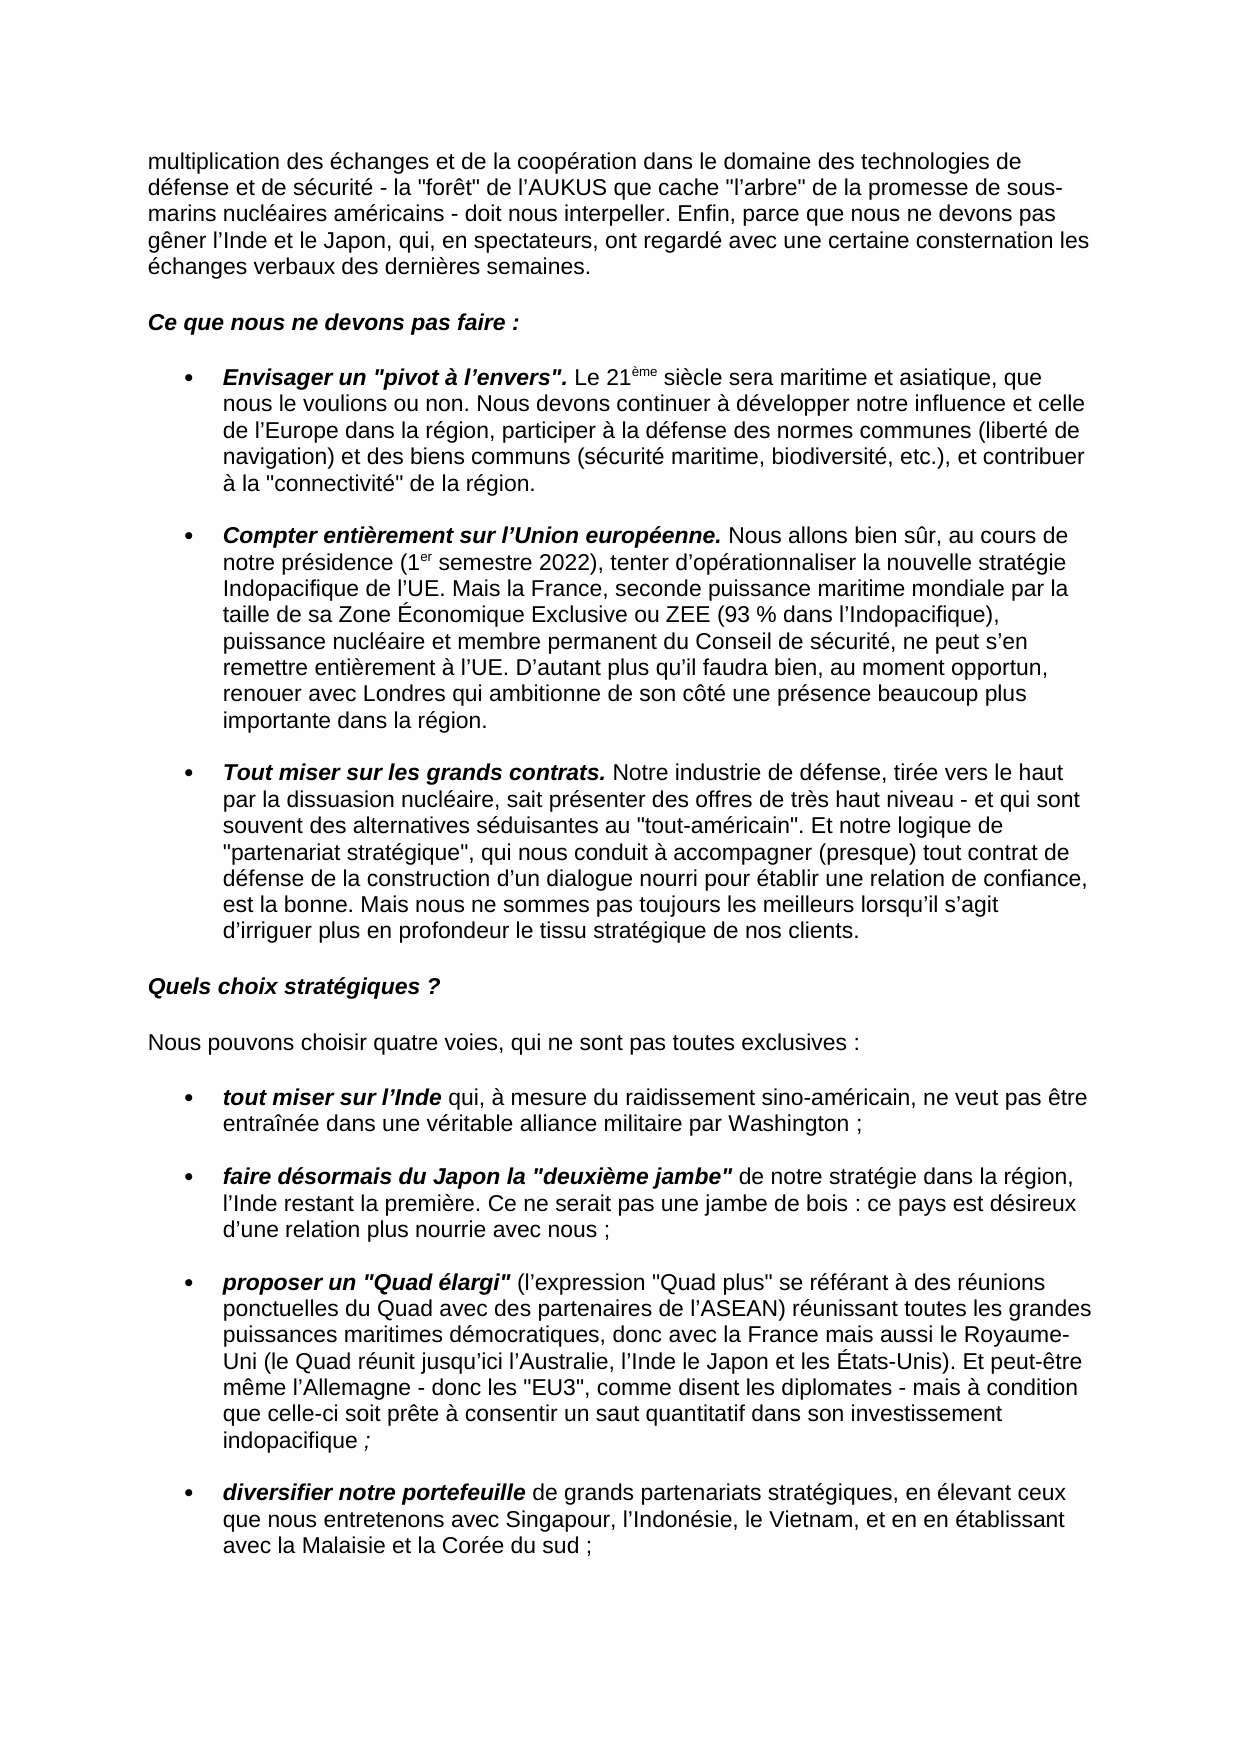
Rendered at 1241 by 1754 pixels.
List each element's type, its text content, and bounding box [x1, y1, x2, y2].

subtitle Quels choix stratégiques ? [148, 973, 1093, 999]
text Nous pouvons choisir quatre voies, qui ne sont pas toutes exclusives : [148, 1028, 1093, 1055]
text multiplication des échanges et de la coopération dans le domaine des technologies de défense et de sécurité - la "forêt" de l’AUKUS que cache "l’arbre" de la promesse de sous-marins nucléaires américains - doit nous interpeller. Enfin, parce que nous ne devons pas gêner l’Inde et le Japon, qui, en spectateurs, ont regardé avec une certaine consternation les échanges verbaux des dernières semaines. [148, 148, 1093, 279]
list faire désormais du Japon la "deuxième jambe" de notre stratégie dans la région, l’Inde restant la première. Ce ne serait pas une jambe de bois : ce pays est désireux d’une relation plus nourrie avec nous ; [185, 1163, 1093, 1268]
list Compter entièrement sur l’Union européenne. Nous allons bien sûr, au cours de notre présidence (1er semestre 2022), tenter d’opérationnaliser la nouvelle stratégie Indopacifique de l’UE. Mais la France, seconde puissance maritime mondiale par la taille de sa Zone Économique Exclusive ou ZEE (93 % dans l’Indopacifique), puissance nucléaire et membre permanent du Conseil de sécurité, ne peut s’en remettre entièrement à l’UE. D’autant plus qu’il faudra bien, au moment opportun, renouer avec Londres qui ambitionne de son côté une présence beaucoup plus importante dans la région. [185, 522, 1093, 759]
list proposer un "Quad élargi" (l’expression "Quad plus" se référant à des réunions ponctuelles du Quad avec des partenaires de l’ASEAN) réunissant toutes les grandes puissances maritimes démocratiques, donc avec la France mais aussi le Royaume-Uni (le Quad réunit jusqu’ici l’Australie, l’Inde le Japon et les États-Unis). Et peut-être même l’Allemagne - donc les "EU3", comme disent les diplomates - mais à condition que celle-ci soit prête à consentir un saut quantitatif dans son investissement indopacifique ; [185, 1268, 1093, 1479]
list Tout miser sur les grands contrats. Notre industrie de défense, tirée vers le haut par la dissuasion nucléaire, sait présenter des offres de très haut niveau - et qui sont souvent des alternatives séduisantes au "tout-américain". Et notre logique de "partenariat stratégique", qui nous conduit à accompagner (presque) tout contrat de défense de la construction d’un dialogue nourri pour établir une relation de confiance, est la bonne. Mais nous ne sommes pas toujours les meilleurs lorsqu’il s’agit d’irriguer plus en profondeur le tissu stratégique de nos clients. [185, 759, 1093, 944]
subtitle Ce que nous ne devons pas faire : [148, 308, 1093, 335]
list diversifier notre portefeuille de grands partenariats stratégiques, en élevant ceux que nous entretenons avec Singapour, l’Indonésie, le Vietnam, et en en établissant avec la Malaisie et la Corée du sud ; [185, 1479, 1093, 1558]
list Envisager un "pivot à l’envers". Le 21ème siècle sera maritime et asiatique, que nous le voulions ou non. Nous devons continuer à développer notre influence et celle de l’Europe dans la région, participer à la défense des normes communes (liberté de navigation) et des biens communs (sécurité maritime, biodiversité, etc.), et contribuer à la "connectivité" de la région. [185, 364, 1093, 522]
list tout miser sur l’Inde qui, à mesure du raidissement sino-américain, ne veut pas être entraînée dans une véritable alliance militaire par Washington ; [185, 1084, 1093, 1163]
